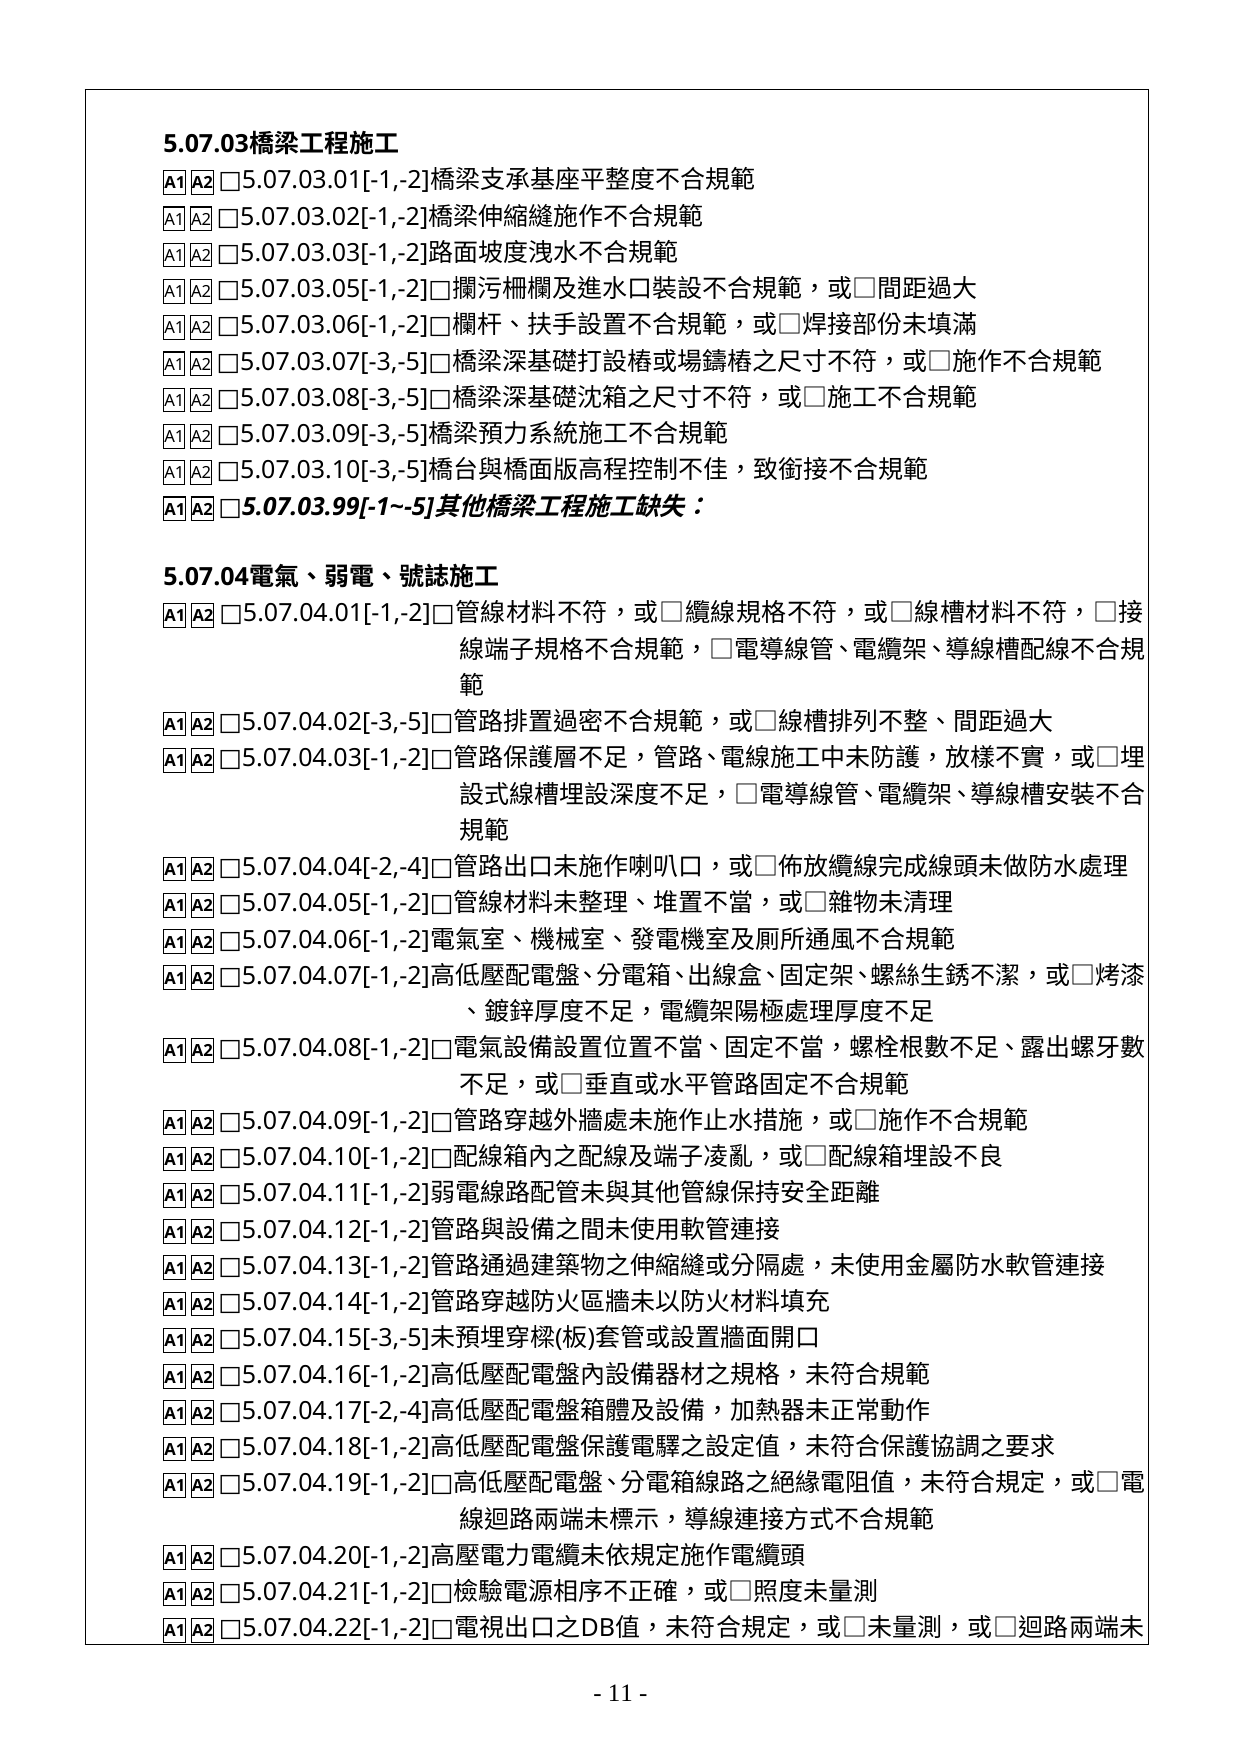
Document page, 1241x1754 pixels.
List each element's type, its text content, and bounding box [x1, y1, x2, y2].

table_cell 5.07.03橋梁工程施工 A1 A2 □5.07.03.01[-1,-2]橋梁支承基座平整度不合規範 A1 A2 □5.07.03.02[-1,-2]橋梁伸縮縫施作不合規範 A1 A2 □5.07.03.03[-1,-2]路面坡度洩水不合規範 A1 A2 □5.07.03.05[-1,-2]□攔污柵欄及進水口裝設不合規範，或□間距過大 A1 A2 □5.07.03.06[-1,-2]□欄杆、扶手設置不合規範，或□焊接部份未填滿 A1 A2 □5.07.03.07[-3,-5]□橋梁深基礎打設樁或場鑄樁之尺寸不符，或□施作不合規範 A1 A2 □5.07.03.08[-3,-5]□橋梁深基礎沈箱之尺寸不符，或□施工不合規範 A1 A2 □5.07.03.09[-3,-5]橋梁預力系統施工不合規範 A1 A2 □5.07.03.10[-3,-5]橋台與橋面版高程控制不佳，致銜接不合規範 A1 A2 □5.07.03.99[-1~-5]其他橋梁工程施工缺失： 5.07.04電氣、弱電、號誌施工 A1 A2 □5.07.04.01[-1,-2]□管線材料不符，或□纜線規格不符，或□線槽材料不符，□接線端子規格不合規範，□電導線管、電纜架、導線槽配線不合規範 A1 A2 □5.07.04.02[-3,-5]□管路排置過密不合規範，或□線槽排列不整、間距過大 A1 A2 □5.07.04.03[-1,-2]□管路保護層不足，管路、電線施工中未防護，放樣不實，或□埋設式線槽埋設深度不足，□電導線管、電纜架、導線槽安裝不合規範 A1 A2 □5.07.04.04[-2,-4]□管路出口未施作喇叭口，或□佈放纜線完成線頭未做防水處理 A1 A2 □5.07.04.05[-1,-2]□管線材料未整理、堆置不當，或□雜物未清理 A1 A2 □5.07.04.06[-1,-2]電氣室、機械室、發電機室及厠所通風不合規範 A1 A2 □5.07.04.07[-1,-2]高低壓配電盤、分電箱、出線盒、固定架、螺絲生銹不潔，或□烤漆、鍍鋅厚度不足，電纜架陽極處理厚度不足 A1 A2 □5.07.04.08[-1,-2]□電氣設備設置位置不當、固定不當，螺栓根數不足、露出螺牙數不足，或□垂直或水平管路固定不合規範 A1 A2 □5.07.04.09[-1,-2]□管路穿越外牆處未施作止水措施，或□施作不合規範 A1 A2 □5.07.04.10[-1,-2]□配線箱內之配線及端子凌亂，或□配線箱埋設不良 A1 A2 □5.07.04.11[-1,-2]弱電線路配管未與其他管線保持安全距離 A1 A2 □5.07.04.12[-1,-2]管路與設備之間未使用軟管連接 A1 A2 □5.07.04.13[-1,-2]管路通過建築物之伸縮縫或分隔處，未使用金屬防水軟管連接 A1 A2 □5.07.04.14[-1,-2]管路穿越防火區牆未以防火材料填充 A1 A2 □5.07.04.15[-3,-5]未預埋穿樑(板)套管或設置牆面開口 A1 A2 □5.07.04.16[-1,-2]高低壓配電盤內設備器材之規格，未符合規範 A1 A2 □5.07.04.17[-2,-4]高低壓配電盤箱體及設備，加熱器未正常動作 A1 A2 □5.07.04.18[-1,-2]高低壓配電盤保護電驛之設定值，未符合保護協調之要求 A1 A2 □5.07.04.19[-1,-2]□高低壓配電盤、分電箱線路之絕緣電阻值，未符合規定，或□電線迴路兩端未標示，導線連接方式不合規範 A1 A2 □5.07.04.20[-1,-2]高壓電力電纜未依規定施作電纜頭 A1 A2 □5.07.04.21[-1,-2]□檢驗電源相序不正確，或□照度未量測 A1 A2 □5.07.04.22[-1,-2]□電視出口之DB值，未符合規定，或□未量測，或□迴路兩端未 [86, 90, 1148, 1644]
